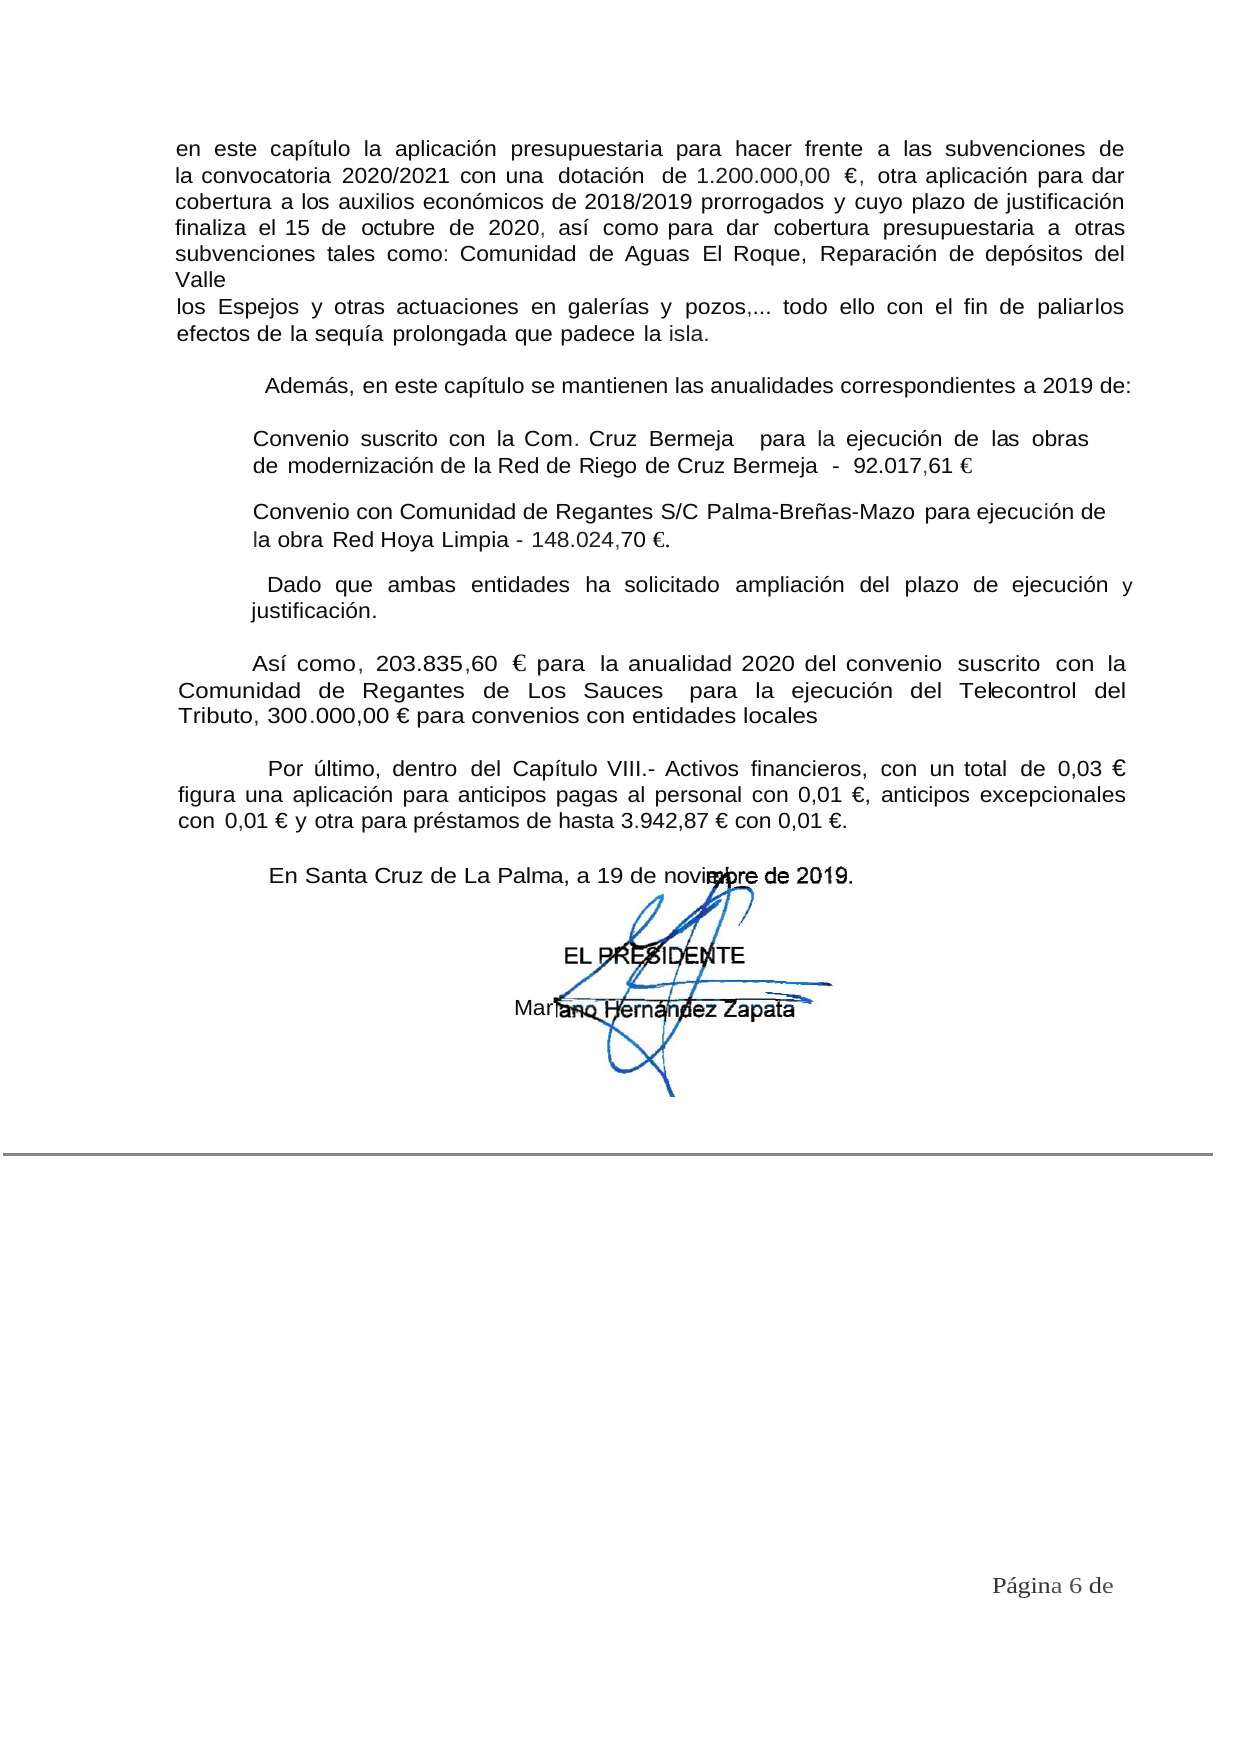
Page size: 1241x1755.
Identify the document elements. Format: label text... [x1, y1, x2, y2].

text Por último, dentro del Capítulo VIII.- Activos financieros, con un total de 0,03 € figura una aplicación para anticipos pagas al personal con 0,01 €, anticipos excepcionales con 0,01 € y otra para préstamos de hasta 3.942,87 € con 0,01 €. [178, 754, 1126, 833]
text justificación. [251, 598, 1238, 623]
text Así como, 203.835,60 € para la anualidad 2020 del convenio suscrito con la Comunidad de Regantes de Los Sauces para la ejecución del Telecontrol del Tributo, 300.000,00 € para convenios con entidades locales [178, 648, 1127, 729]
text Además, en este capítulo se mantienen las anualidades correspondientes a 2019 de: [253, 372, 1238, 398]
text En Santa Cruz de La Palma, a 19 de novie [268, 863, 1238, 888]
text Convenio con Comunidad de Regantes S/C Palma-Breñas-Mazo para ejecución de la obra Red Hoya Limpia - 148.024,70 €. [253, 499, 1124, 553]
text Dado que ambas entidades ha solicitado ampliación del plazo de ejecución y [267, 572, 1238, 597]
text en este capítulo la aplicación presupuestaria para hacer frente a las subvenciones de la convocatoria 2020/2021 con una dotación de 1.200.000,00 €, otra aplicación para dar cobertura a los auxilios económicos de 2018/2019 prorrogados y cuyo plazo de justificación finaliza el 15 de octubre de 2020, así como para dar cobertura presupuestaria a otras subvenciones tales como: Comunidad de Aguas El Roque, Reparación de depósitos del Valle [175, 136, 1125, 292]
text los Espejos y otras actuaciones en galerías y pozos,... todo ello con el fin de paliarlos efectos de la sequía prolongada que padece la isla. [176, 294, 1124, 346]
text Mar [2, 995, 553, 1020]
text Convenio suscrito con la Com. Cruz Bermeja para la ejecución de las obras de modernización de la Red de Riego de Cruz Bermeja - 92.017,61 € [253, 426, 1124, 479]
text [853, 995, 1065, 1020]
